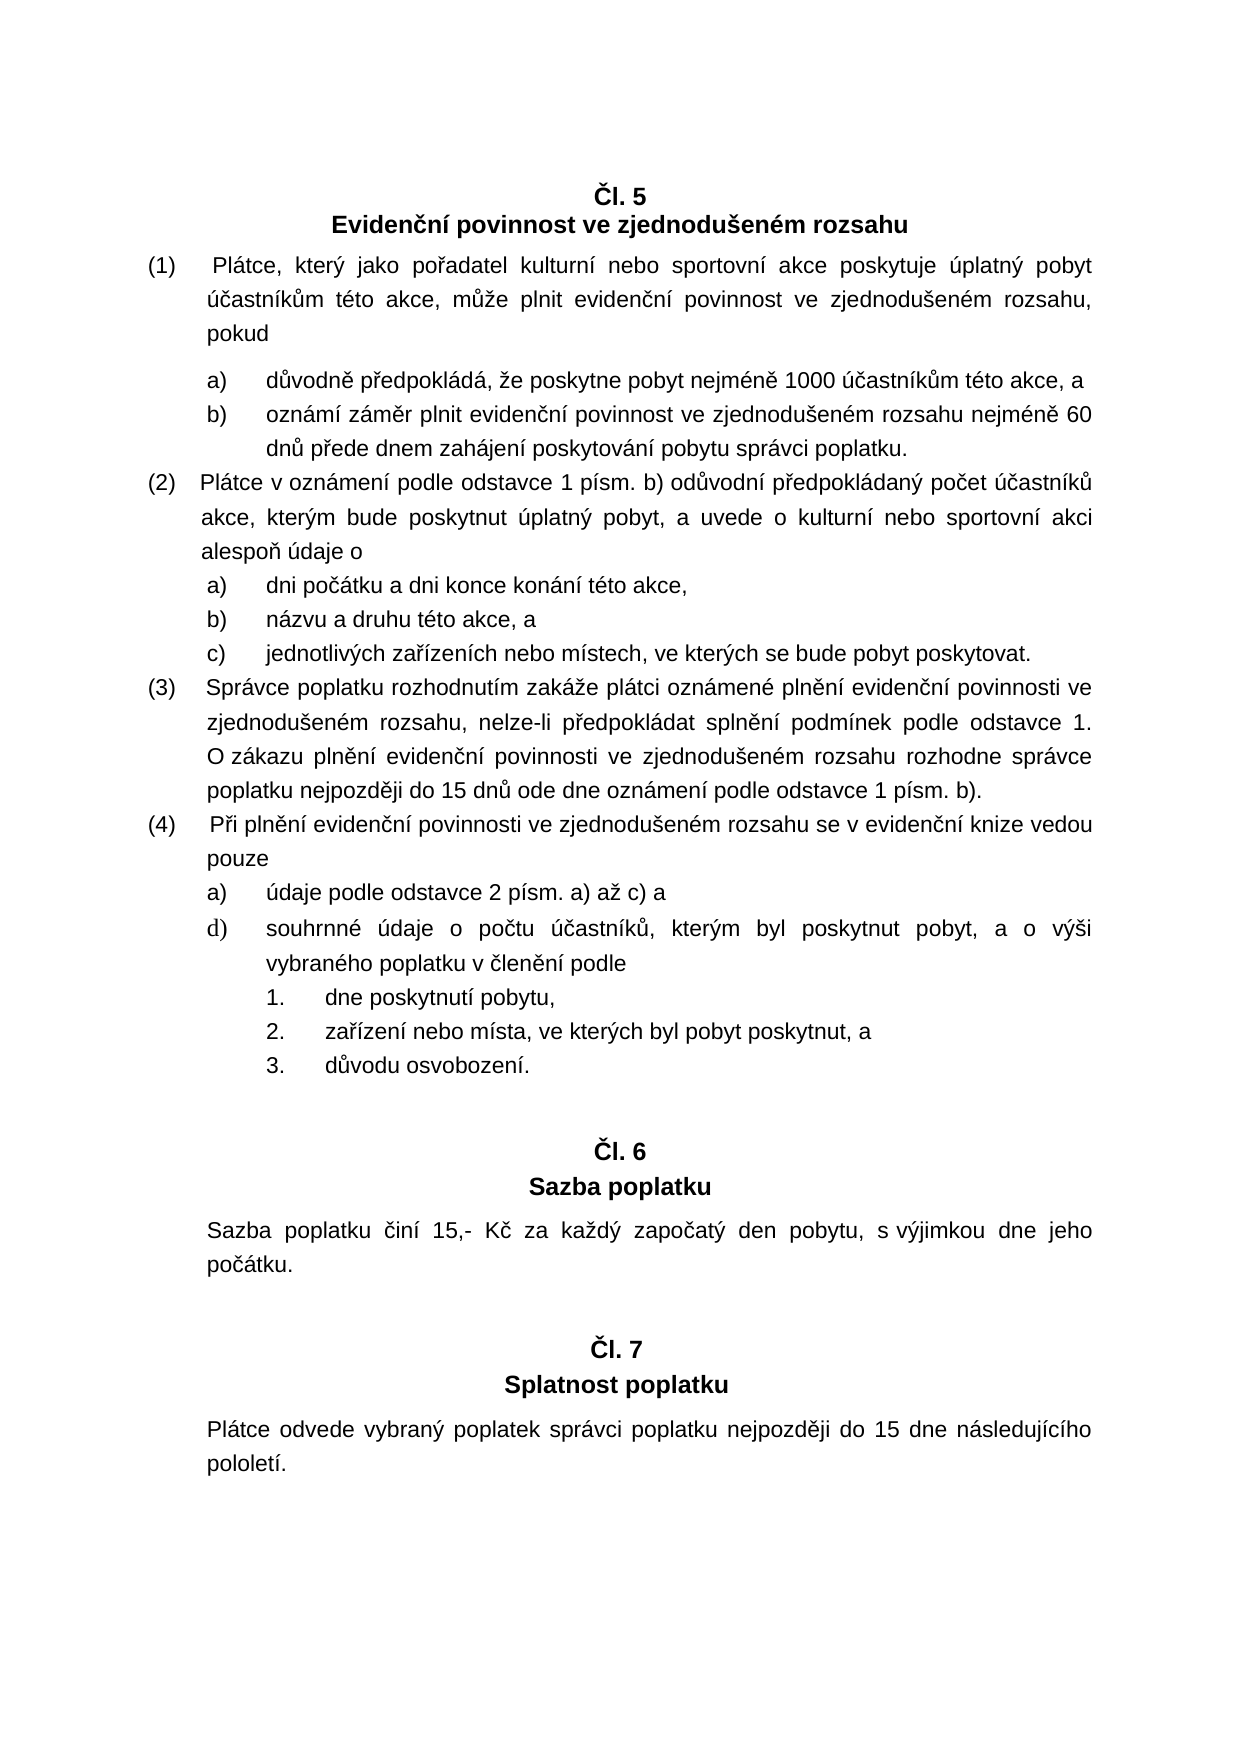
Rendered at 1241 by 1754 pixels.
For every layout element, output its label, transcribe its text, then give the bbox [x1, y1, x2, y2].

list dne poskytnutí pobytu, [266, 984, 1093, 1011]
list zařízení nebo místa, ve kterých byl pobyt poskytnut, a [266, 1018, 1093, 1045]
text Čl. 7 [148, 1335, 1093, 1364]
text Sazba poplatku činí 15,- Kč za každý započatý den pobytu, s výjimkou dne jeho počátku. [207, 1217, 1093, 1278]
text Splatnost poplatku [148, 1370, 1093, 1399]
text Sazba poplatku [148, 1172, 1093, 1200]
text (4) Při plnění evidenční povinnosti ve zjednodušeném rozsahu se v evidenční knize vedou pouze [148, 811, 1093, 871]
list souhrnné údaje o počtu účastníků, kterým byl poskytnut pobyt, a o výši vybraného poplatku v členění podle [207, 913, 1093, 976]
text Čl. 6 [148, 1137, 1093, 1165]
list Evidenční povinnost ve zjednodušeném rozsahu [148, 211, 1093, 239]
list dni počátku a dni konce konání této akce, [207, 572, 1093, 598]
list názvu a druhu této akce, a [207, 606, 1093, 632]
text Plátce odvede vybraný poplatek správci poplatku nejpozději do 15 dne následujícího pololetí. [207, 1416, 1093, 1476]
list údaje podle odstavce 2 písm. a) až c) a [207, 879, 1093, 906]
text Čl. 5 [148, 182, 1093, 211]
list Plátce, který jako pořadatel kulturní nebo sportovní akce poskytuje úplatný pobyt účastníkům této akce, může plnit evidenční povinnost ve zjednodušeném rozsahu, pokud [148, 252, 1093, 346]
text (3) Správce poplatku rozhodnutím zakáže plátci oznámené plnění evidenční povinnosti ve zjednodušeném rozsahu, nelze-li předpokládat splnění podmínek podle odstavce 1. O zákazu plnění evidenční povinnosti ve zjednodušeném rozsahu rozhodne správce poplatku nejpozději do 15 dnů ode dne oznámení podle odstavce 1 písm. b). [148, 674, 1093, 803]
list jednotlivých zařízeních nebo místech, ve kterých se bude pobyt poskytovat. [207, 640, 1093, 666]
list oznámí záměr plnit evidenční povinnost ve zjednodušeném rozsahu nejméně 60 dnů přede dnem zahájení poskytování pobytu správci poplatku. [207, 401, 1093, 461]
list Plátce v oznámení podle odstavce 1 písm. b) odůvodní předpokládaný počet účastníků akce, kterým bude poskytnut úplatný pobyt, a uvede o kulturní nebo sportovní akci alespoň údaje o [148, 469, 1093, 564]
list důvodu osvobození. [266, 1052, 1093, 1079]
list důvodně předpokládá, že poskytne pobyt nejméně 1000 účastníkům této akce, a [207, 367, 1093, 393]
